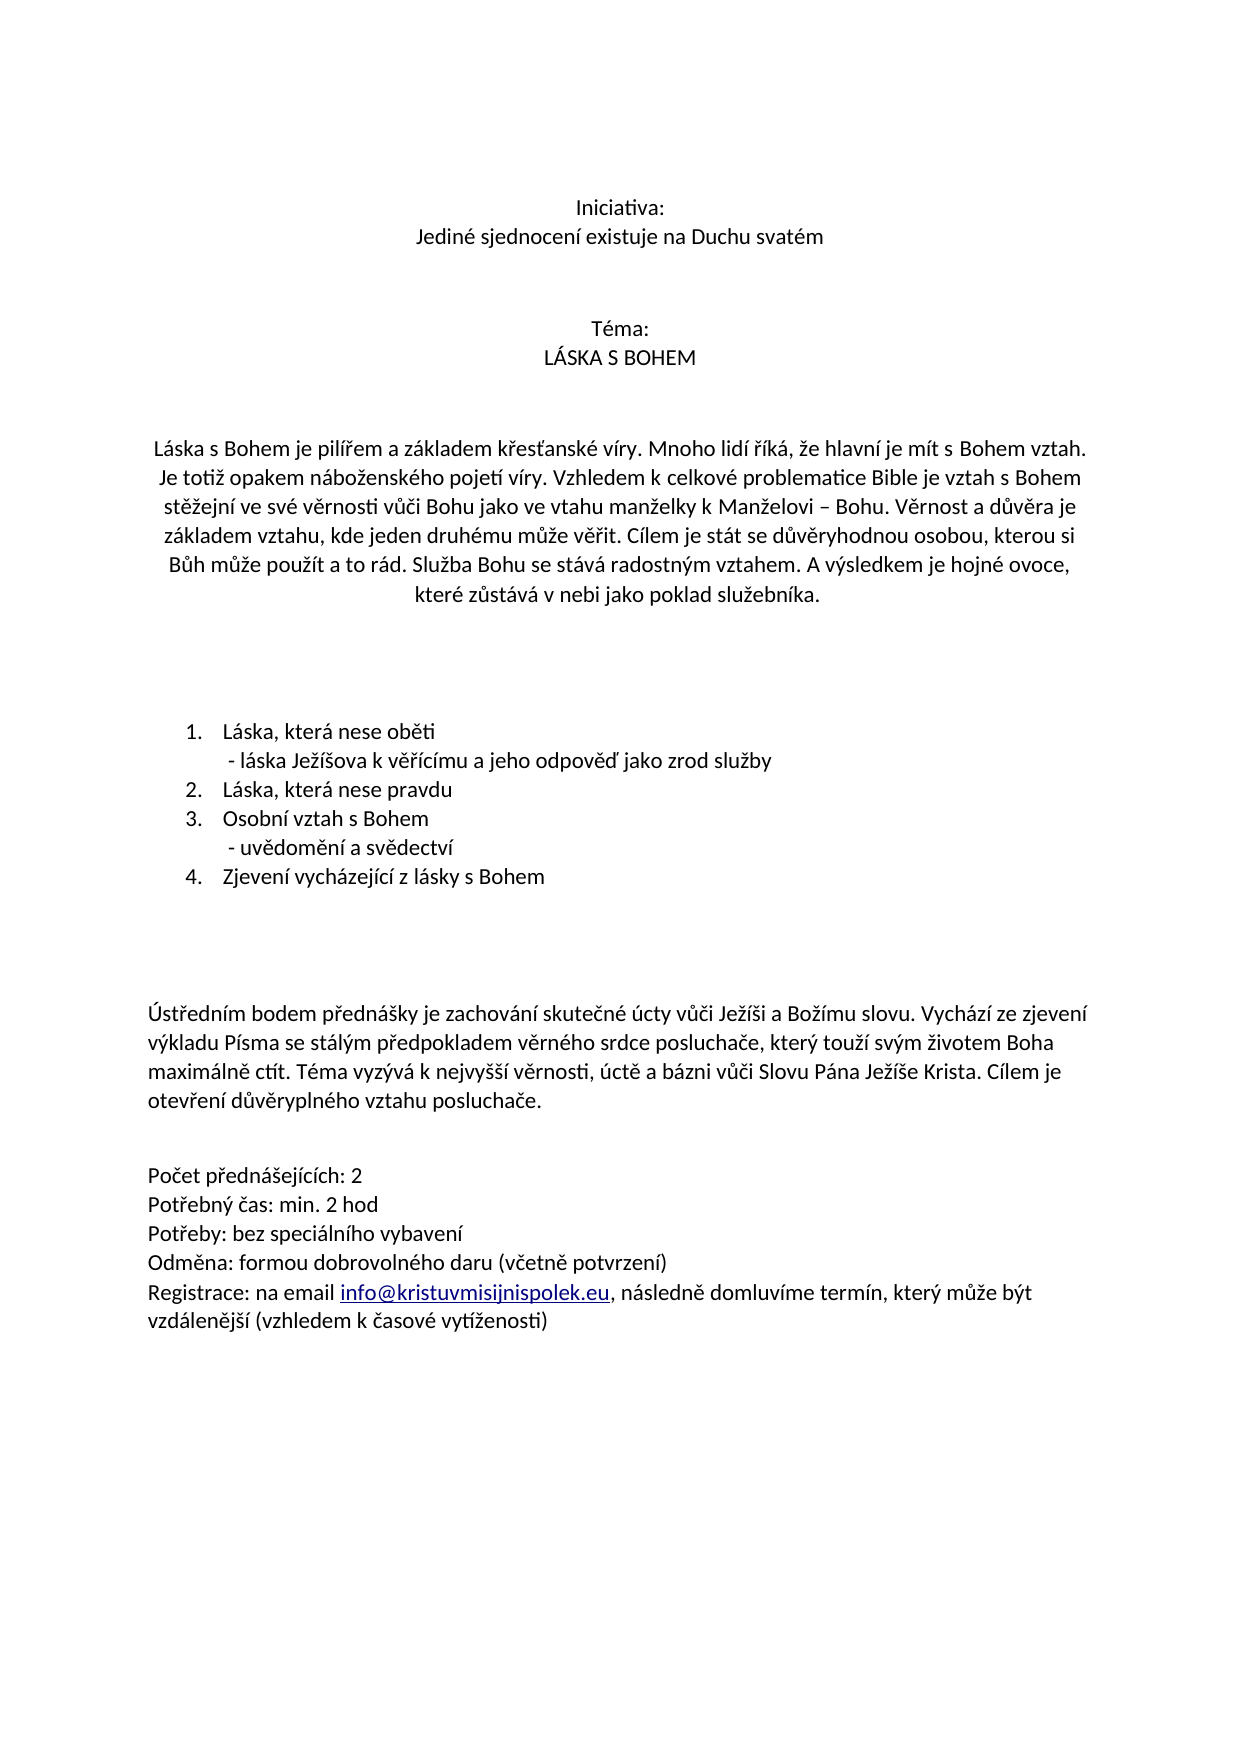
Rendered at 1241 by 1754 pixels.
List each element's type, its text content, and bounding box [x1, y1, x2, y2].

list Osobní vztah s Bohem - uvědomění a svědectví [185, 804, 1093, 861]
text Téma: LÁSKA S BOHEM [148, 314, 1093, 371]
list Zjevení vycházející z lásky s Bohem [185, 862, 1093, 890]
text Iniciativa: Jediné sjednocení existuje na Duchu svatém [148, 193, 1093, 250]
text Láska s Bohem je pilířem a základem křesťanské víry. Mnoho lidí říká, že hlavní je mít s Bohem vztah. Je totiž opakem náboženského pojetí víry. Vzhledem k celkové problematice Bible je vztah s Bohem stěžejní ve své věrnosti vůči Bohu jako ve vtahu manželky k Manželovi – Bohu. Věrnost a důvěra je základem vztahu, kde jeden druhému může věřit. Cílem je stát se důvěryhodnou osobou, kterou si Bůh může použít a to rád. Služba Bohu se stává radostným vztahem. A výsledkem je hojné ovoce, které zůstává v nebi jako poklad služebníka. [148, 434, 1093, 608]
text Ústředním bodem přednášky je zachování skutečné úcty vůči Ježíši a Božímu slovu. Vychází ze zjevení výkladu Písma se stálým předpokladem věrného srdce posluchače, který touží svým životem Boha maximálně ctít. Téma vyzývá k nejvyšší věrnosti, úctě a bázni vůči Slovu Pána Ježíše Krista. Cílem je otevření důvěryplného vztahu posluchače. [148, 999, 1093, 1114]
list Láska, která nese pravdu [185, 775, 1093, 803]
list Láska, která nese oběti - láska Ježíšova k věřícímu a jeho odpověď jako zrod služby [185, 717, 1093, 774]
text Počet přednášejících: 2 Potřebný čas: min. 2 hod Potřeby: bez speciálního vybavení Odměna: formou dobrovolného daru (včetně potvrzení) Registrace: na email info@kristuvmisijnispolek.eu, následně domluvíme termín, který může být vzdálenější (vzhledem k časové vytíženosti) [148, 1132, 1093, 1335]
